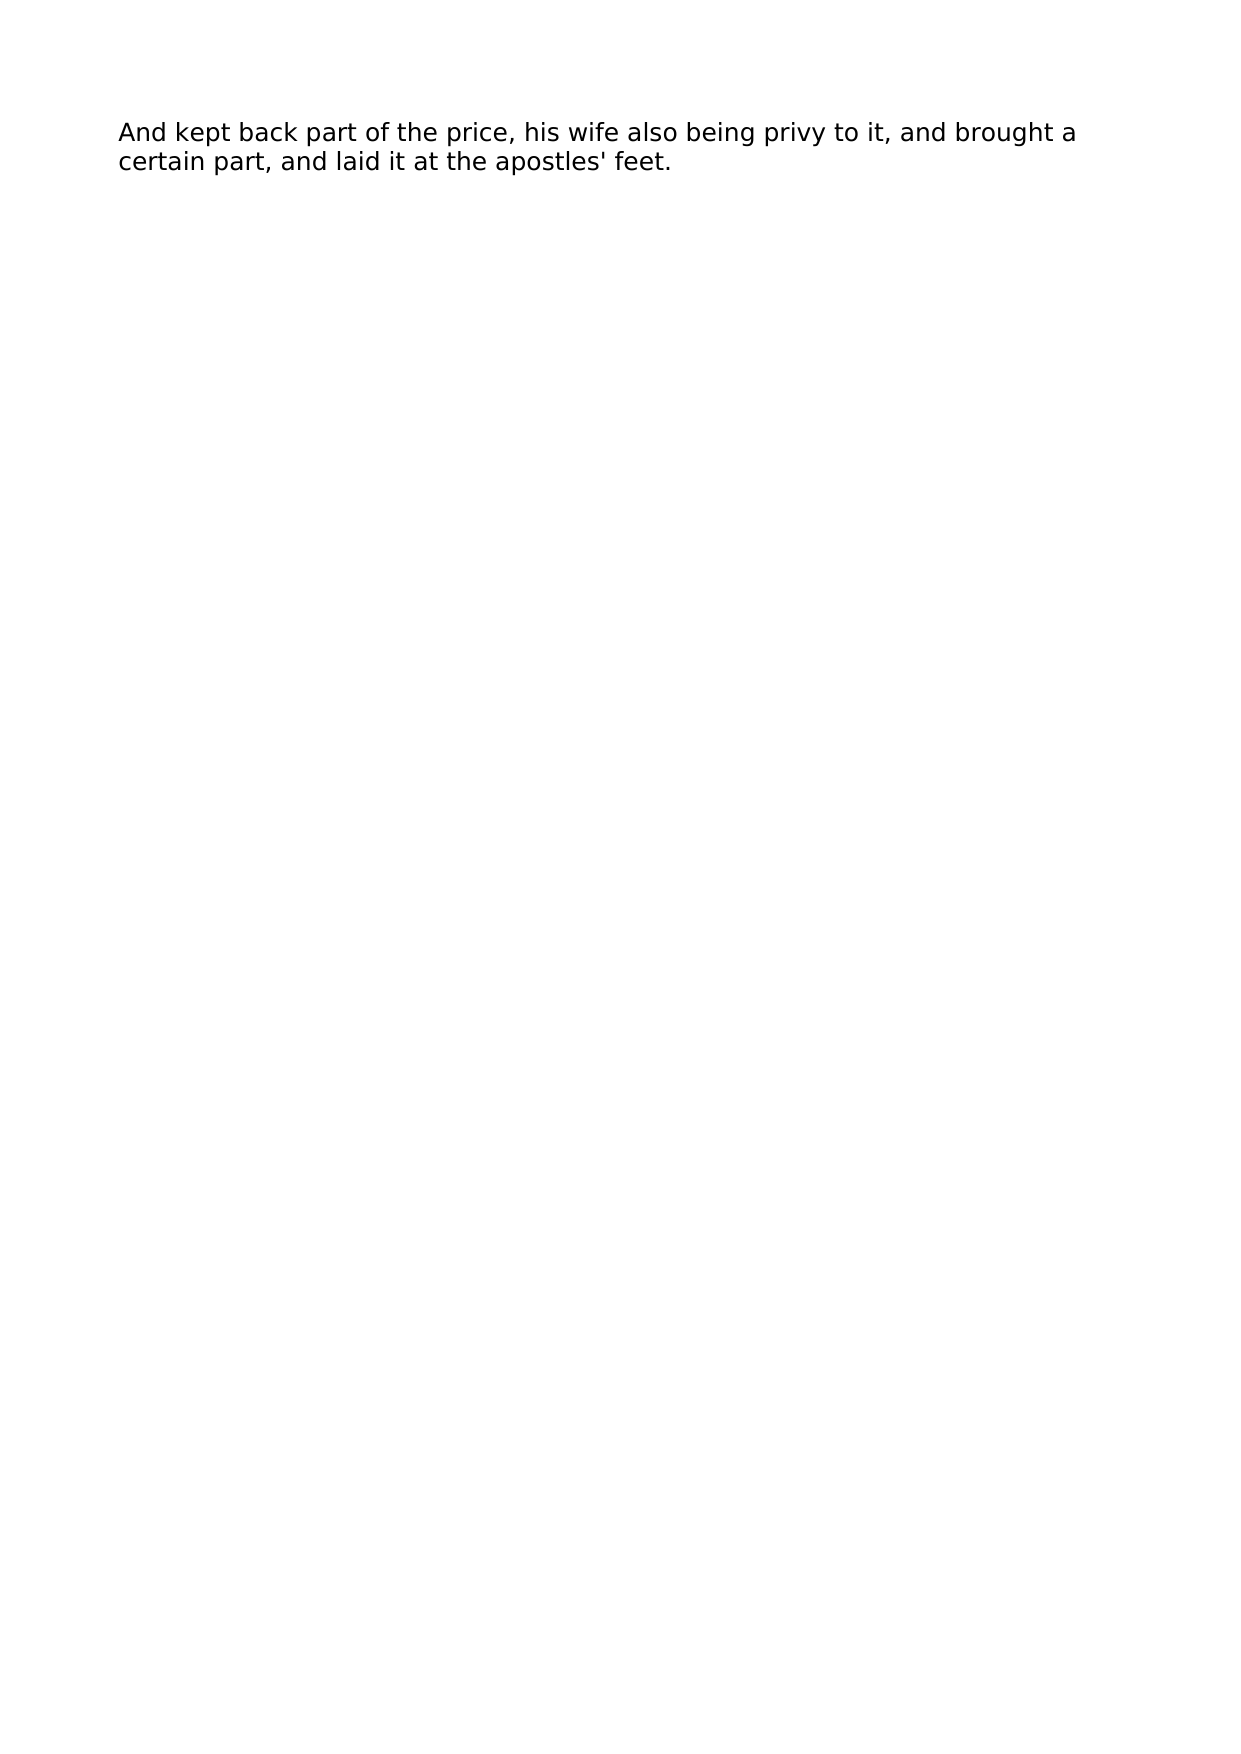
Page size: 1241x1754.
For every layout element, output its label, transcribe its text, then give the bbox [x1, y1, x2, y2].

text And kept back part of the price, his wife also being privy to it, and brought a certain part, and laid it at the apostles' feet. [118, 118, 1122, 176]
